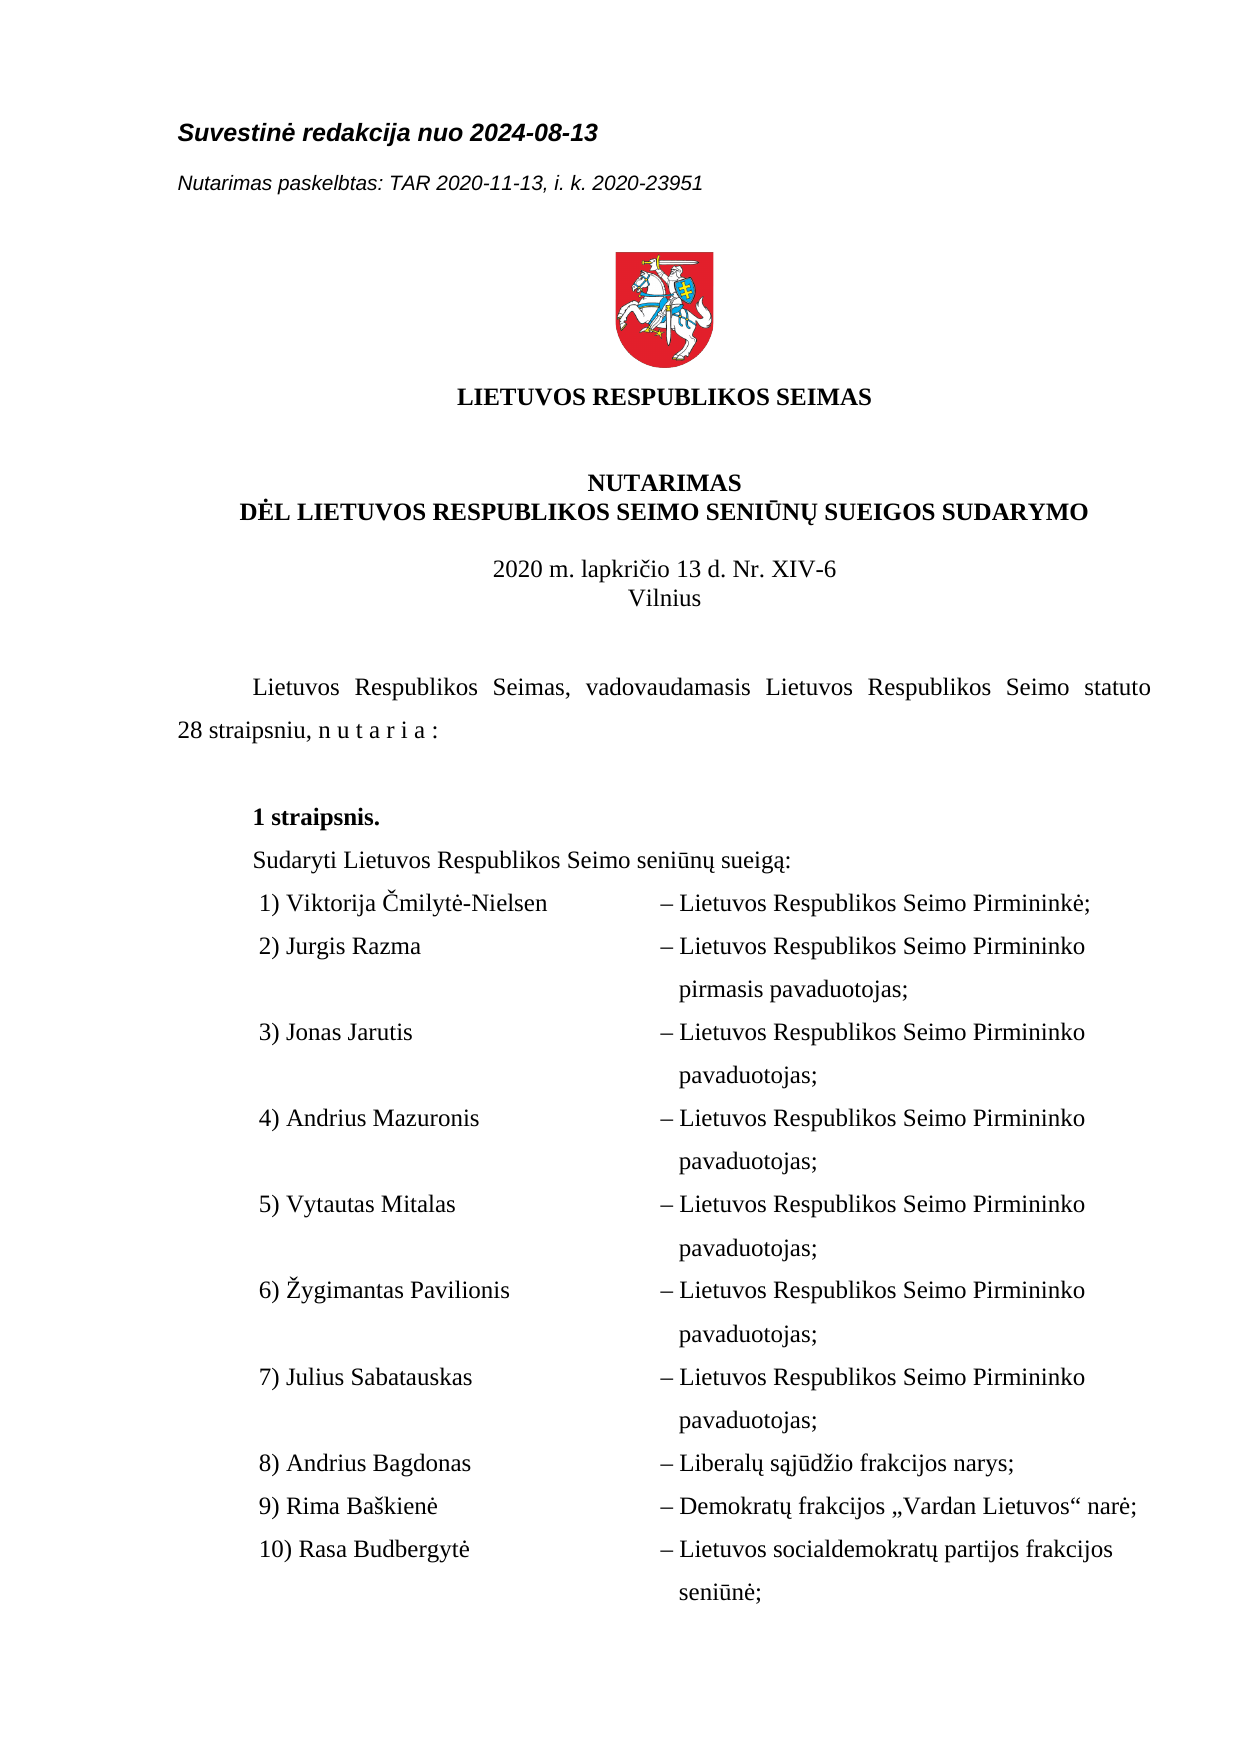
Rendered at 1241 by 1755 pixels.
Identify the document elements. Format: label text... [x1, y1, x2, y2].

text Vilnius [177, 583, 1152, 612]
table_cell – Liberalų sąjūdžio frakcijos narys; [649, 1448, 1151, 1491]
text NUTARIMAS [177, 468, 1152, 497]
table_cell 4) Andrius Mazuronis [248, 1103, 649, 1189]
text Sudaryti Lietuvos Respublikos Seimo seniūnų sueigą: [177, 845, 1152, 874]
table_cell – Lietuvos socialdemokratų partijos frakcijos seniūnė; [649, 1534, 1151, 1620]
table_cell 8) Andrius Bagdonas [248, 1448, 649, 1491]
table_cell 9) Rima Baškienė [248, 1491, 649, 1534]
table_header – Lietuvos Respublikos Seimo Pirmininkė; [649, 888, 1151, 931]
table_cell – Lietuvos Respublikos Seimo Pirmininko pavaduotojas; [649, 1103, 1151, 1189]
text 1 straipsnis. [177, 802, 1152, 831]
table_cell 3) Jonas Jarutis [248, 1017, 649, 1103]
table_cell 10) Rasa Budbergytė [248, 1534, 649, 1620]
table_cell 6) Žygimantas Pavilionis [248, 1276, 649, 1362]
table_cell – Lietuvos Respublikos Seimo Pirmininko pavaduotojas; [649, 1017, 1151, 1103]
text Suvestinė redakcija nuo 2024-08-13 [177, 118, 1152, 147]
table_cell – Lietuvos Respublikos Seimo Pirmininko pavaduotojas; [649, 1276, 1151, 1362]
table_header 1) Viktorija Čmilytė-Nielsen [248, 888, 649, 931]
table_cell – Lietuvos Respublikos Seimo Pirmininko pirmasis pavaduotojas; [649, 931, 1151, 1017]
text DĖL LIETUVOS RESPUBLIKOS SEIMO SENIŪNŲ SUEIGOS SUDARYMO [177, 497, 1152, 526]
table_cell – Lietuvos Respublikos Seimo Pirmininko pavaduotojas; [649, 1190, 1151, 1276]
text 2020 m. lapkričio 13 d. Nr. XIV-6 [177, 554, 1152, 583]
text LIETUVOS RESPUBLIKOS SEIMAS [177, 382, 1152, 411]
table_cell 7) Julius Sabatauskas [248, 1362, 649, 1448]
table_cell 5) Vytautas Mitalas [248, 1190, 649, 1276]
text Nutarimas paskelbtas: TAR 2020-11-13, i. k. 2020-23951 [177, 171, 1152, 195]
table_cell – Demokratų frakcijos „Vardan Lietuvos“ narė; [649, 1491, 1151, 1534]
table_cell 2) Jurgis Razma [248, 931, 649, 1017]
table_cell – Lietuvos Respublikos Seimo Pirmininko pavaduotojas; [649, 1362, 1151, 1448]
text Lietuvos Respublikos Seimas, vadovaudamasis Lietuvos Respublikos Seimo statuto 28 straipsniu, n u t a r i a : [177, 672, 1152, 744]
